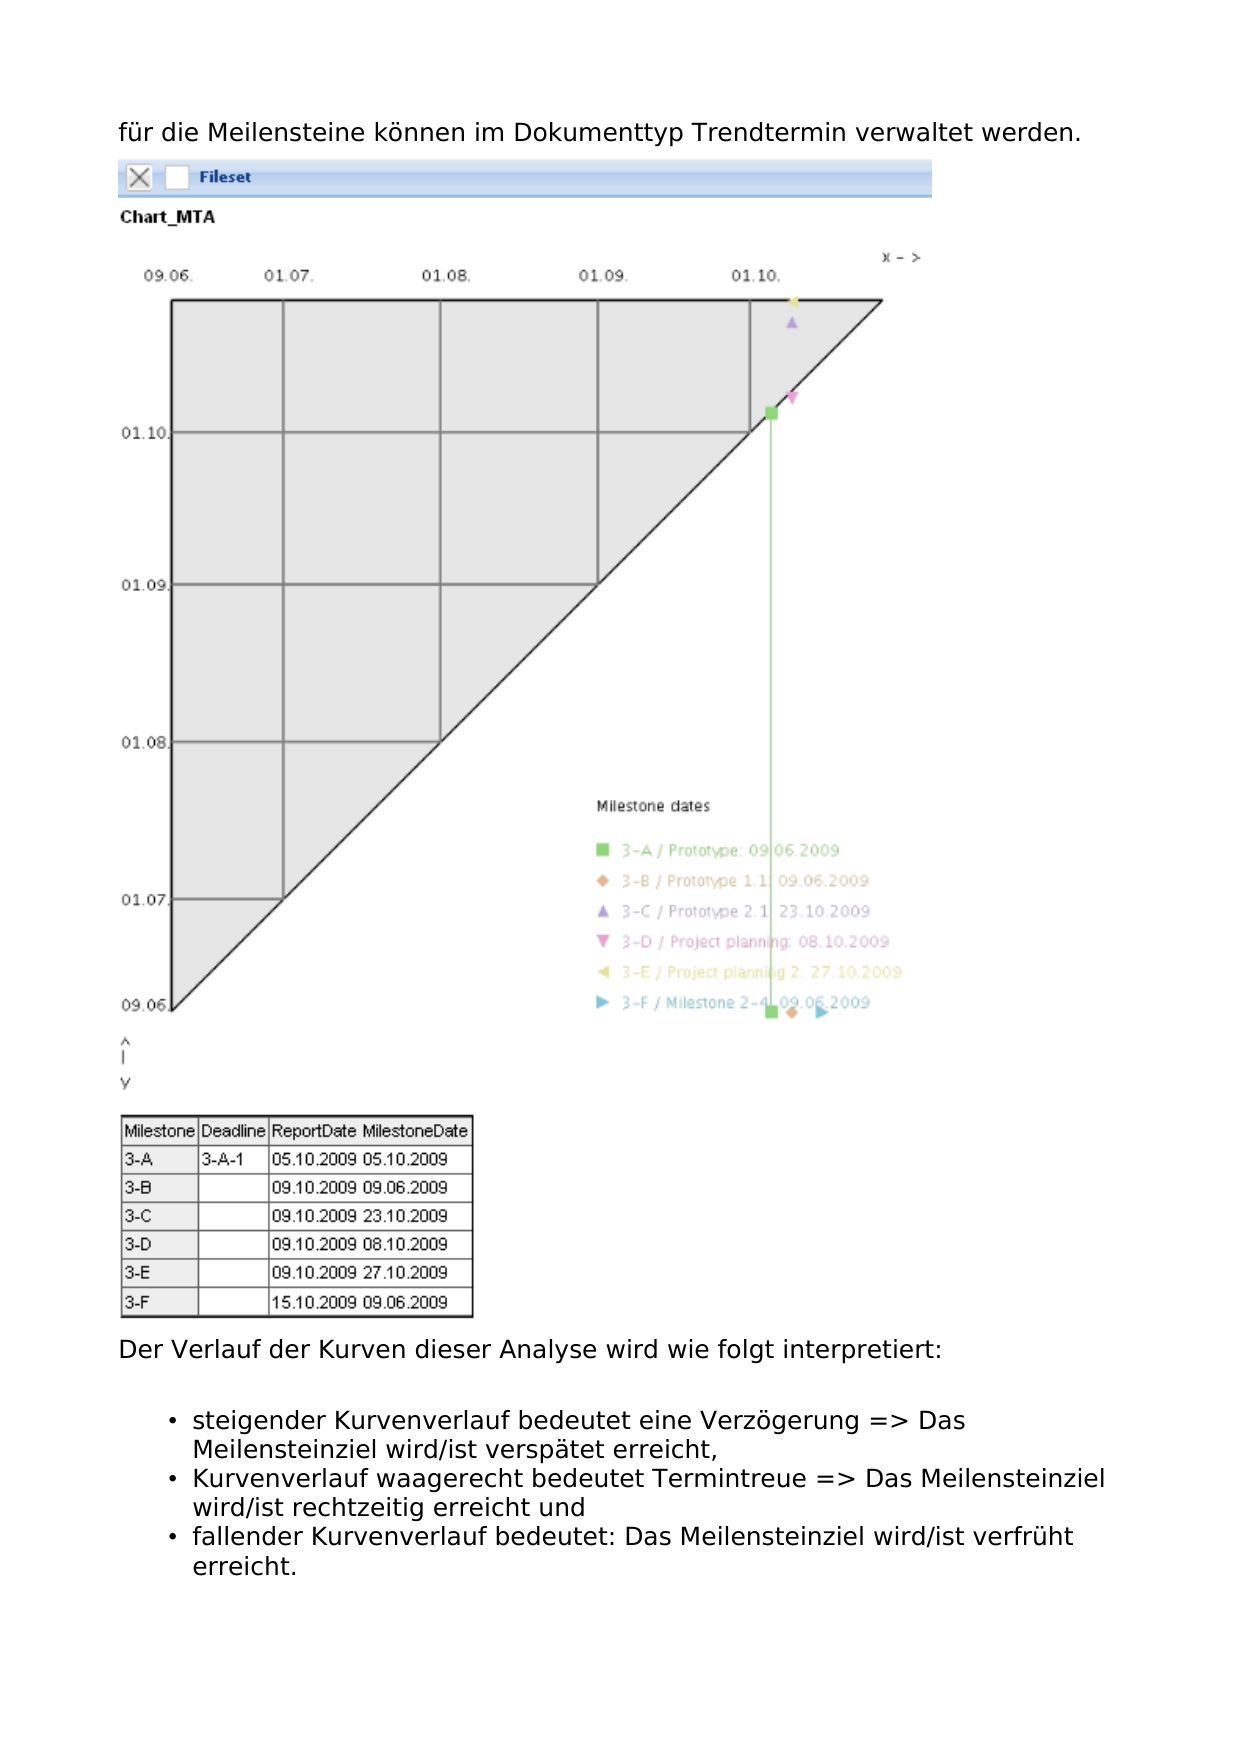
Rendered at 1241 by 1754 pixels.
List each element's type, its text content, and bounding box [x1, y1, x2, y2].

picture [118, 159, 933, 1101]
picture [118, 1112, 479, 1323]
list steigender Kurvenverlauf bedeutet eine Verzögerung => Das Meilensteinziel wird/ist verspätet erreicht, [177, 1406, 1122, 1464]
text für die Meilensteine können im Dokumenttyp Trendtermin verwaltet werden. [118, 118, 1122, 147]
list Kurvenverlauf waagerecht bedeutet Termintreue => Das Meilensteinziel wird/ist rechtzeitig erreicht und [177, 1464, 1122, 1523]
text Der Verlauf der Kurven dieser Analyse wird wie folgt interpretiert: [118, 1335, 1122, 1364]
list fallender Kurvenverlauf bedeutet: Das Meilensteinziel wird/ist verfrüht erreicht. [177, 1523, 1122, 1581]
